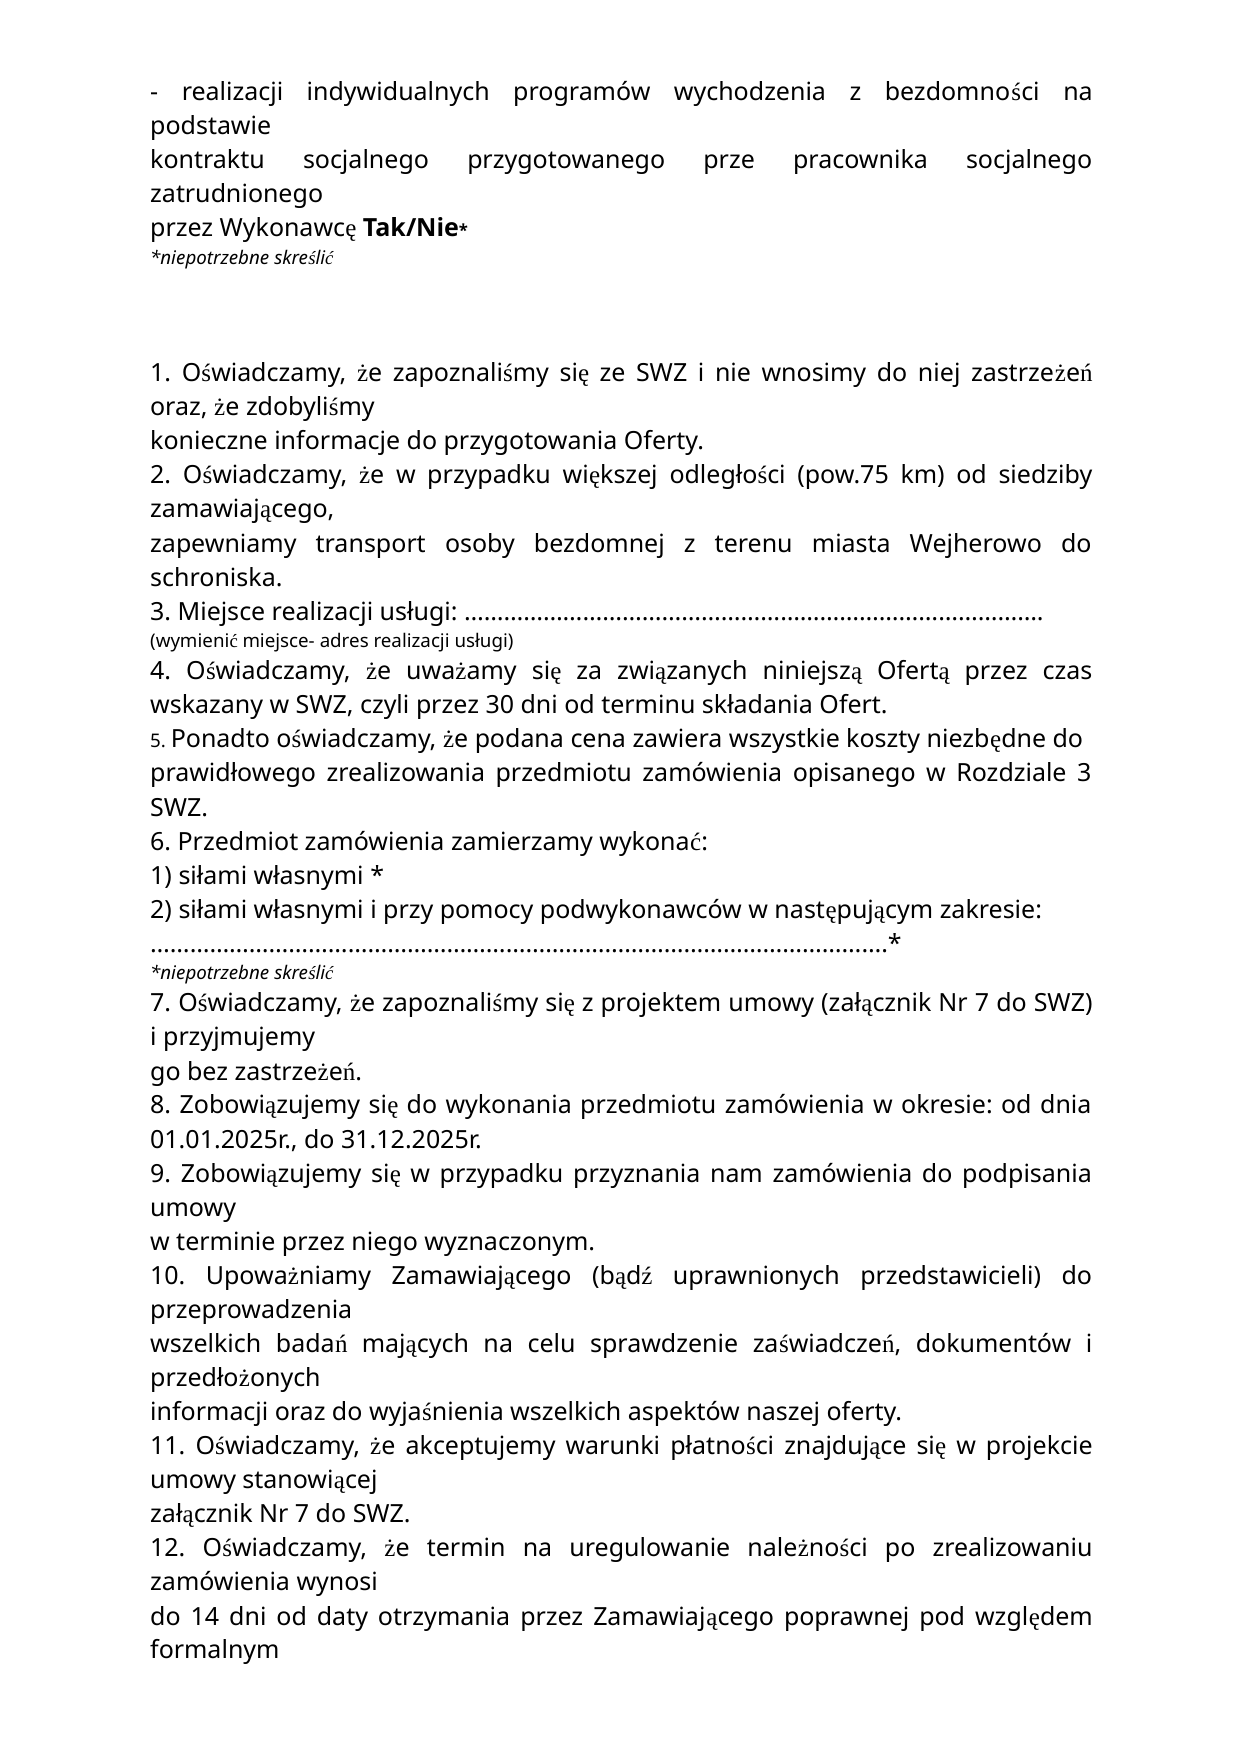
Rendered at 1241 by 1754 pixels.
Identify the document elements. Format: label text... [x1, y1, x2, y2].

text 11. Oświadczamy, że akceptujemy warunki płatności znajdujące się w projekcie umowy stanowiącej [150, 1428, 1092, 1496]
text 2. Oświadczamy, że w przypadku większej odległości (pow.75 km) od siedziby zamawiającego, [150, 457, 1092, 525]
text 3. Miejsce realizacji usługi: ……………………………………………………………………………. [150, 593, 1092, 627]
text - realizacji indywidualnych programów wychodzenia z bezdomności na podstawie [150, 74, 1092, 142]
text *niepotrzebne skreślić [150, 959, 1092, 985]
text zapewniamy transport osoby bezdomnej z terenu miasta Wejherowo do schroniska. [150, 525, 1092, 593]
text załącznik Nr 7 do SWZ. [150, 1496, 1092, 1530]
text 7. Oświadczamy, że zapoznaliśmy się z projektem umowy (załącznik Nr 7 do SWZ) i przyjmujemy [150, 985, 1092, 1053]
text 8. Zobowiązujemy się do wykonania przedmiotu zamówienia w okresie: od dnia 01.01.2025r., do 31.12.2025r. [150, 1087, 1092, 1155]
text *niepotrzebne skreślić [150, 244, 1092, 269]
text 1) siłami własnymi * [150, 857, 1092, 891]
text informacji oraz do wyjaśnienia wszelkich aspektów naszej oferty. [150, 1394, 1092, 1428]
text wszelkich badań mających na celu sprawdzenie zaświadczeń, dokumentów i przedłożonych [150, 1326, 1092, 1394]
text 1. Oświadczamy, że zapoznaliśmy się ze SWZ i nie wnosimy do niej zastrzeżeń oraz, że zdobyliśmy [150, 355, 1092, 423]
text w terminie przez niego wyznaczonym. [150, 1223, 1092, 1257]
text 2) siłami własnymi i przy pomocy podwykonawców w następującym zakresie: [150, 891, 1092, 925]
text ………………………………………………………………………………………………….* [150, 925, 1092, 959]
text do 14 dni od daty otrzymania przez Zamawiającego poprawnej pod względem formalnym [150, 1598, 1092, 1666]
text 5. Ponadto oświadczamy, że podana cena zawiera wszystkie koszty niezbędne do [150, 721, 1092, 755]
text kontraktu socjalnego przygotowanego prze pracownika socjalnego zatrudnionego [150, 142, 1092, 210]
text 12. Oświadczamy, że termin na uregulowanie należności po zrealizowaniu zamówienia wynosi [150, 1530, 1092, 1598]
text prawidłowego zrealizowania przedmiotu zamówienia opisanego w Rozdziale 3 SWZ. [150, 755, 1092, 823]
text 9. Zobowiązujemy się w przypadku przyznania nam zamówienia do podpisania umowy [150, 1155, 1092, 1223]
text 10. Upoważniamy Zamawiającego (bądź uprawnionych przedstawicieli) do przeprowadzenia [150, 1257, 1092, 1326]
text 6. Przedmiot zamówienia zamierzamy wykonać: [150, 823, 1092, 857]
text konieczne informacje do przygotowania Oferty. [150, 423, 1092, 457]
text (wymienić miejsce- adres realizacji usługi) [150, 627, 1092, 653]
text 4. Oświadczamy, że uważamy się za związanych niniejszą Ofertą przez czas wskazany w SWZ, czyli przez 30 dni od terminu składania Ofert. [150, 653, 1092, 721]
text przez Wykonawcę Tak/Nie* [150, 210, 1092, 244]
text go bez zastrzeżeń. [150, 1053, 1092, 1087]
